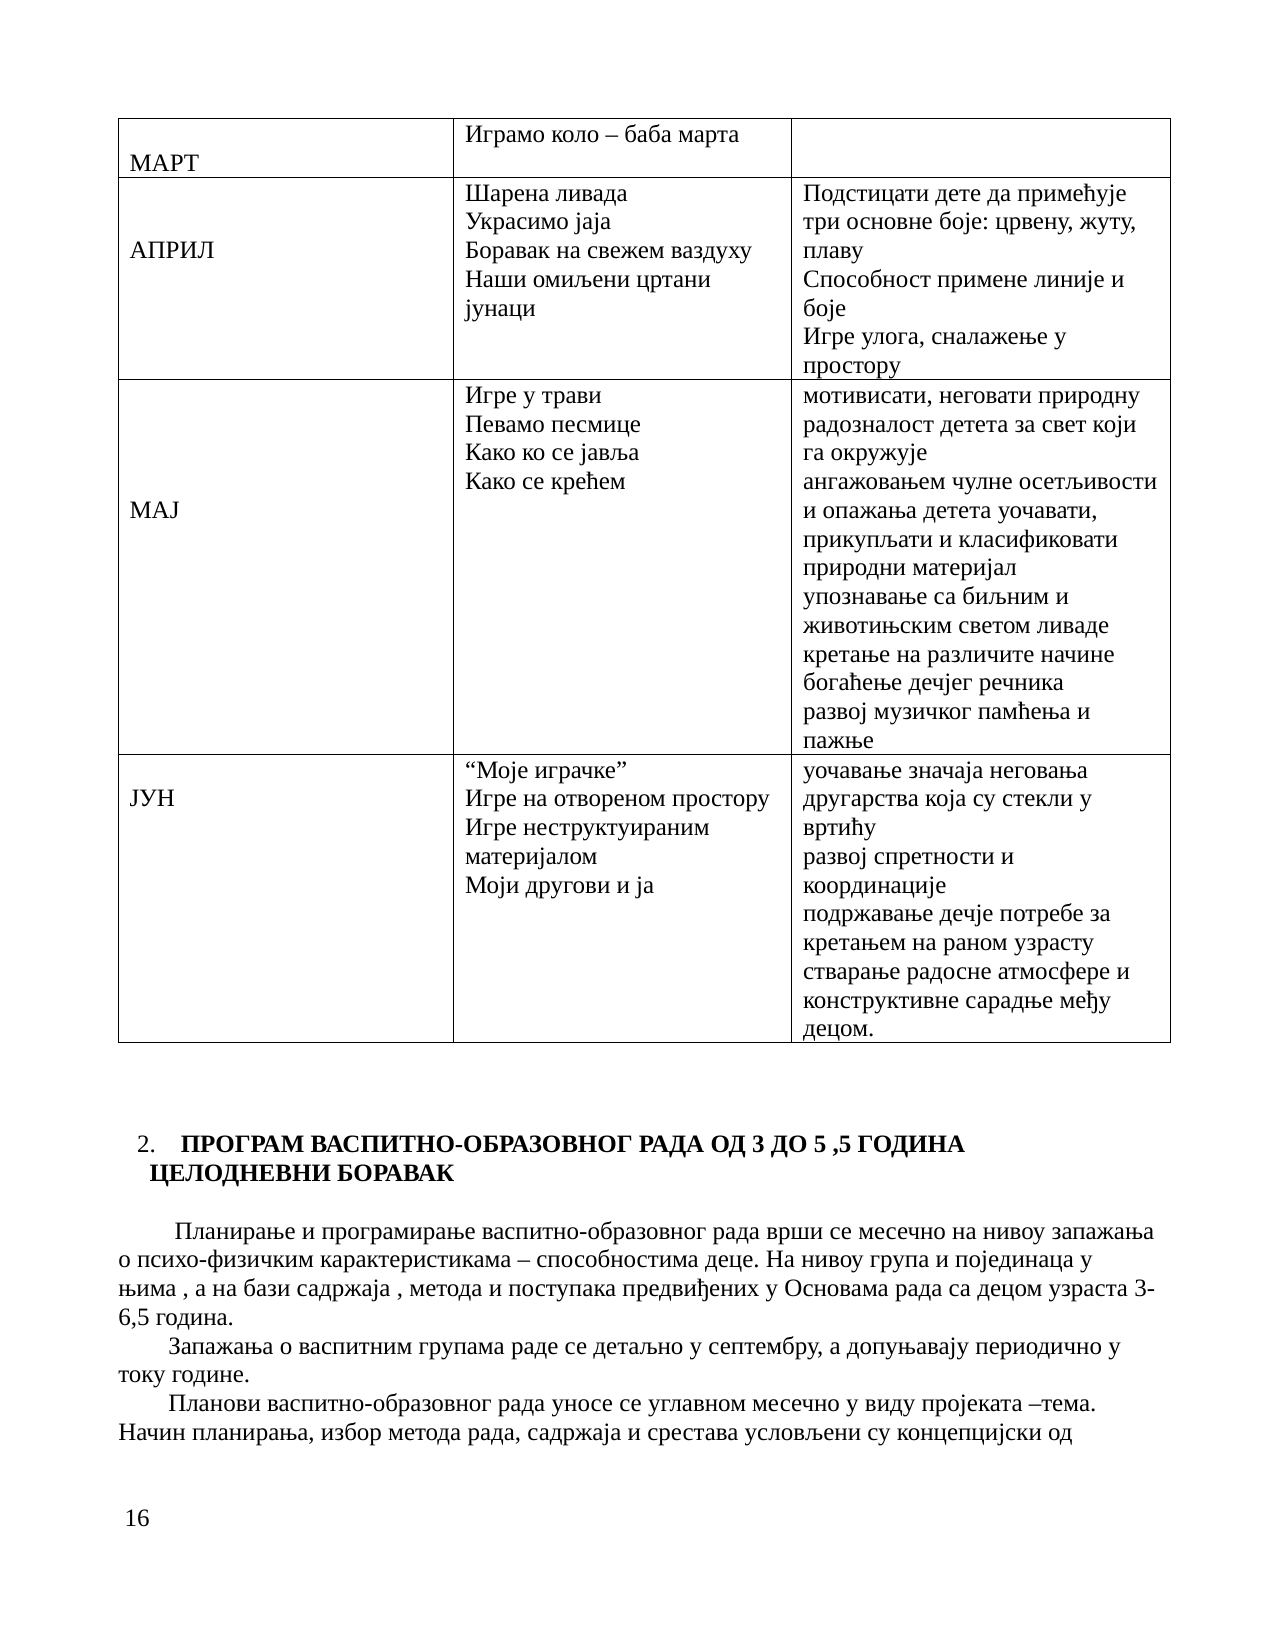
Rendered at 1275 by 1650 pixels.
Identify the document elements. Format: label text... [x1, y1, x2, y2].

table_cell АПРИЛ [119, 178, 453, 379]
table_cell уочавање значаја неговања другарства која су стекли у вртићу развој спретности и координације подржавање дечје потребе за кретањем на раном узрасту стварање радосне атмосфере и конструктивне сарадње међу децом. [792, 755, 1170, 1042]
table_cell [792, 119, 1170, 177]
table_cell ЈУН [119, 755, 453, 1042]
table_cell Шарена ливада Украсимо јаја Боравак на свежем ваздуху Наши омиљени цртани јунаци [454, 178, 791, 379]
text Планирање и програмирање васпитно-образовног рада врши се месечно на нивоу запажања о психо-физичким карактеристикама – способностима деце. На нивоу група и појединаца у њима , а на бази садржаја , метода и поступака предвиђених у Основама рада са децом узраста 3-6,5 година. [118, 1216, 1157, 1331]
text Планови васпитно-образовног рада уносе се углавном месечно у виду пројеката –тема. Начин планирања, избор метода рада, садржаја и срестава условљени су концепцијски од [118, 1388, 1157, 1446]
table_cell Подстицати дете да примећује три основне боје: црвену, жуту, плаву Способност примене линије и боје Игре улога, сналажење у простору [792, 178, 1170, 379]
text 2. ПРОГРАМ ВАСПИТНО-ОБРАЗОВНОГ РАДА ОД 3 ДО 5 ,5 ГОДИНА [118, 1129, 1157, 1158]
table_cell МАЈ [119, 380, 453, 754]
table_cell Игре у трави Певамо песмице Како ко се јавља Како се крећем [454, 380, 791, 754]
table_cell МАРТ [119, 119, 453, 177]
table_cell Играмо коло – баба марта [454, 119, 791, 177]
table_cell “Моје играчке” Игре на отвореном простору Игре неструктуираним материјалом Моји другови и ја [454, 755, 791, 1042]
text Запажања о васпитним групама раде се детаљно у септембру, а допуњавају периодично у току године. [118, 1331, 1157, 1388]
table_cell мотивисати, неговати природну радозналост детета за свет који га окружује ангажовањем чулне осетљивости и опажања детета уочавати, прикупљати и класификовати природни материјал упознавање са биљним и животињским светом ливаде кретање на различите начине богаћење дечјег речника развој музичког памћења и пажње [792, 380, 1170, 754]
text ЦЕЛОДНЕВНИ БОРАВАК [118, 1158, 1157, 1187]
